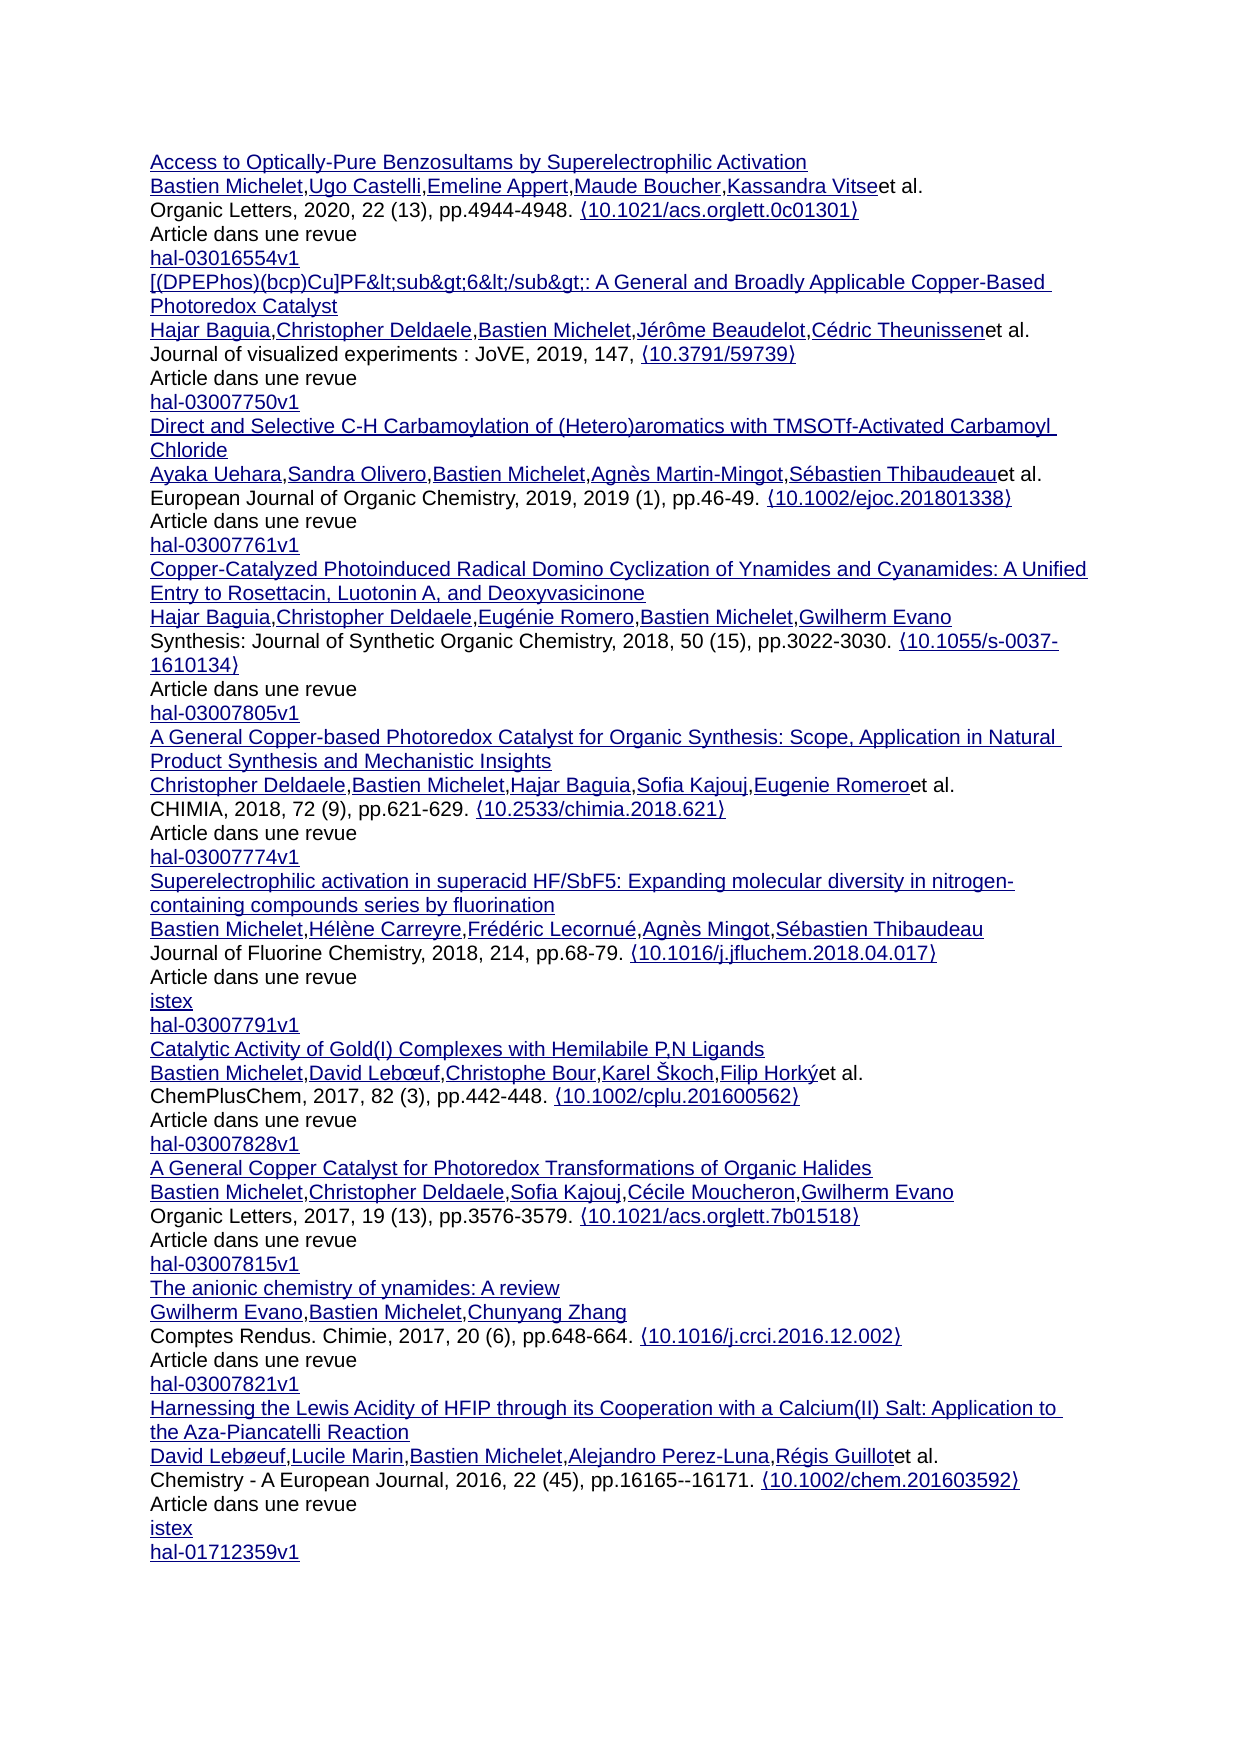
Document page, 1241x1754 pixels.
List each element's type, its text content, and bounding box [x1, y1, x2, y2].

table_cell Superelectrophilic activation in superacid HF/SbF5: Expanding molecular diversity in nitrogen-containing compounds series by fluorination Bastien Michelet,Hélène Carreyre,Frédéric Lecornué,Agnès Mingot,Sébastien Thibaudeau Journal of Fluorine Chemistry, 2018, 214, pp.68-79. ⟨10.1016/j.jfluchem.2018.04.017⟩ Article dans une revue istex hal-03007791v1 [150, 869, 1090, 1036]
table_cell Copper-Catalyzed Photoinduced Radical Domino Cyclization of Ynamides and Cyanamides: A Unified Entry to Rosettacin, Luotonin A, and Deoxyvasicinone Hajar Baguia,Christopher Deldaele,Eugénie Romero,Bastien Michelet,Gwilherm Evano Synthesis: Journal of Synthetic Organic Chemistry, 2018, 50 (15), pp.3022-3030. ⟨10.1055/s-0037-1610134⟩ Article dans une revue hal-03007805v1 [150, 557, 1090, 725]
table_cell Access to Optically-Pure Benzosultams by Superelectrophilic Activation Bastien Michelet,Ugo Castelli,Emeline Appert,Maude Boucher,Kassandra Vitseet al. Organic Letters, 2020, 22 (13), pp.4944-4948. ⟨10.1021/acs.orglett.0c01301⟩ Article dans une revue hal-03016554v1 [150, 150, 1090, 270]
table_cell The anionic chemistry of ynamides: A review Gwilherm Evano,Bastien Michelet,Chunyang Zhang Comptes Rendus. Chimie, 2017, 20 (6), pp.648-664. ⟨10.1016/j.crci.2016.12.002⟩ Article dans une revue hal-03007821v1 [150, 1276, 1090, 1396]
table_cell A General Copper-based Photoredox Catalyst for Organic Synthesis: Scope, Application in Natural Product Synthesis and Mechanistic Insights Christopher Deldaele,Bastien Michelet,Hajar Baguia,Sofia Kajouj,Eugenie Romeroet al. CHIMIA, 2018, 72 (9), pp.621-629. ⟨10.2533/chimia.2018.621⟩ Article dans une revue hal-03007774v1 [150, 725, 1090, 869]
table_cell [(DPEPhos)(bcp)Cu]PF&lt;sub&gt;6&lt;/sub&gt;: A General and Broadly Applicable Copper-Based Photoredox Catalyst Hajar Baguia,Christopher Deldaele,Bastien Michelet,Jérôme Beaudelot,Cédric Theunissenet al. Journal of visualized experiments : JoVE, 2019, 147, ⟨10.3791/59739⟩ Article dans une revue hal-03007750v1 [150, 270, 1090, 413]
table_cell A General Copper Catalyst for Photoredox Transformations of Organic Halides Bastien Michelet,Christopher Deldaele,Sofia Kajouj,Cécile Moucheron,Gwilherm Evano Organic Letters, 2017, 19 (13), pp.3576-3579. ⟨10.1021/acs.orglett.7b01518⟩ Article dans une revue hal-03007815v1 [150, 1156, 1090, 1276]
table_cell Direct and Selective C-H Carbamoylation of (Hetero)aromatics with TMSOTf-Activated Carbamoyl Chloride Ayaka Uehara,Sandra Olivero,Bastien Michelet,Agnès Martin-Mingot,Sébastien Thibaudeauet al. European Journal of Organic Chemistry, 2019, 2019 (1), pp.46-49. ⟨10.1002/ejoc.201801338⟩ Article dans une revue hal-03007761v1 [150, 414, 1090, 557]
table_cell Harnessing the Lewis Acidity of HFIP through its Cooperation with a Calcium(II) Salt: Application to the Aza-Piancatelli Reaction David Lebøeuf,Lucile Marin,Bastien Michelet,Alejandro Perez-Luna,Régis Guillotet al. Chemistry - A European Journal, 2016, 22 (45), pp.16165--16171. ⟨10.1002/chem.201603592⟩ Article dans une revue istex hal-01712359v1 [150, 1396, 1090, 1563]
table_cell Catalytic Activity of Gold(I) Complexes with Hemilabile P,N Ligands Bastien Michelet,David Lebœuf,Christophe Bour,Karel Škoch,Filip Horkýet al. ChemPlusChem, 2017, 82 (3), pp.442-448. ⟨10.1002/cplu.201600562⟩ Article dans une revue hal-03007828v1 [150, 1036, 1090, 1156]
